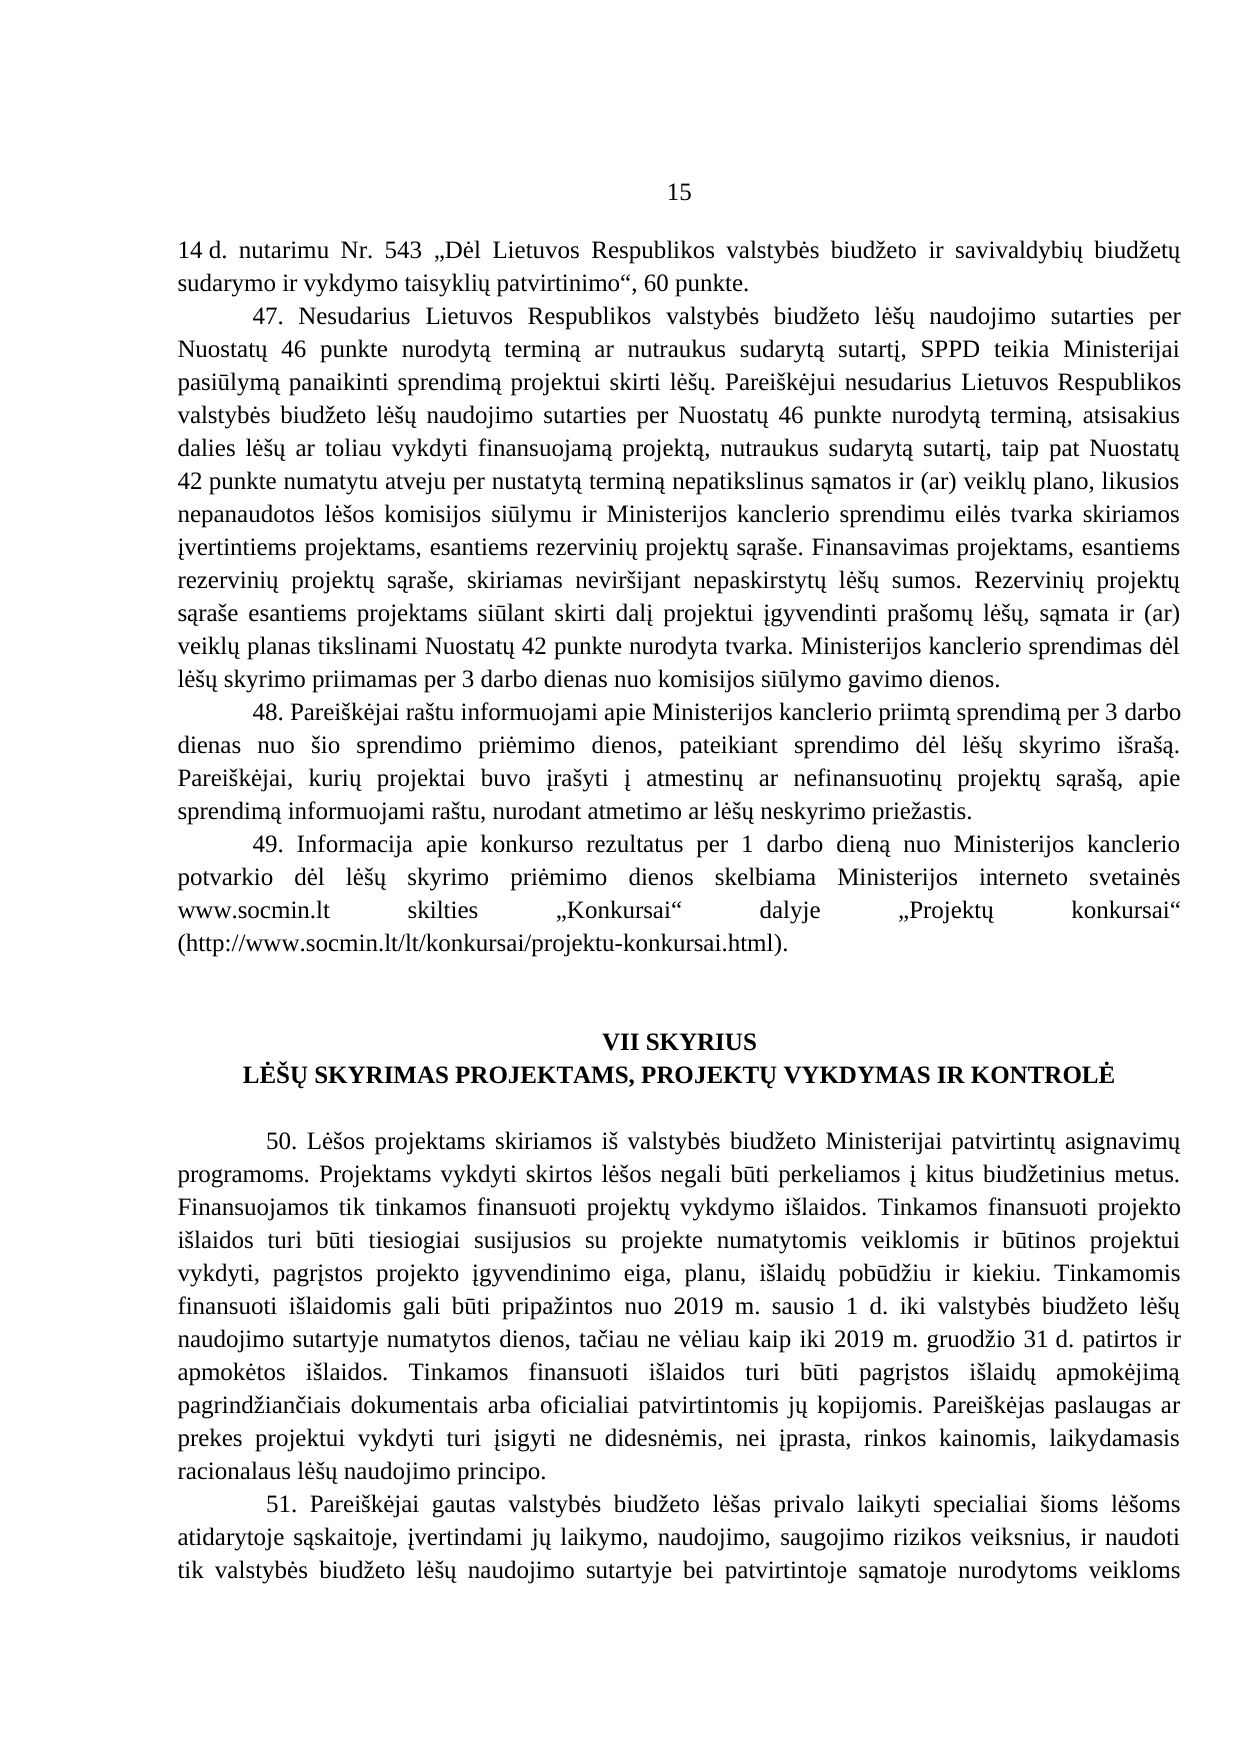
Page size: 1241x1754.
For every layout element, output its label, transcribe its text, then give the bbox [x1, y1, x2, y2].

text 14 d. nutarimu Nr. 543 „Dėl Lietuvos Respublikos valstybės biudžeto ir savivaldybių biudžetų sudarymo ir vykdymo taisyklių patvirtinimo“, 60 punkte. [177, 235, 1181, 296]
text VII SKYRIUS [177, 1027, 1181, 1056]
text 50. Lėšos projektams skiriamos iš valstybės biudžeto Ministerijai patvirtintų asignavimų programoms. Projektams vykdyti skirtos lėšos negali būti perkeliamos į kitus biudžetinius metus. Finansuojamos tik tinkamos finansuoti projektų vykdymo išlaidos. Tinkamos finansuoti projekto išlaidos turi būti tiesiogiai susijusios su projekte numatytomis veiklomis ir būtinos projektui vykdyti, pagrįstos projekto įgyvendinimo eiga, planu, išlaidų pobūdžiu ir kiekiu. Tinkamomis finansuoti išlaidomis gali būti pripažintos nuo 2019 m. sausio 1 d. iki valstybės biudžeto lėšų naudojimo sutartyje numatytos dienos, tačiau ne vėliau kaip iki 2019 m. gruodžio 31 d. patirtos ir apmokėtos išlaidos. Tinkamos finansuoti išlaidos turi būti pagrįstos išlaidų apmokėjimą pagrindžiančiais dokumentais arba oficialiai patvirtintomis jų kopijomis. Pareiškėjas paslaugas ar prekes projektui vykdyti turi įsigyti ne didesnėmis, nei įprasta, rinkos kainomis, laikydamasis racionalaus lėšų naudojimo principo. [177, 1126, 1181, 1485]
text 49. Informacija apie konkurso rezultatus per 1 darbo dieną nuo Ministerijos kanclerio potvarkio dėl lėšų skyrimo priėmimo dienos skelbiama Ministerijos interneto svetainės www.socmin.lt skilties „Konkursai“ dalyje „Projektų konkursai“ (http://www.socmin.lt/lt/konkursai/projektu-konkursai.html). [177, 829, 1181, 957]
text LĖŠŲ SKYRIMAS PROJEKTAMS, PROJEKTŲ VYKDYMAS IR KONTROLĖ [177, 1060, 1181, 1089]
text 48. Pareiškėjai raštu informuojami apie Ministerijos kanclerio priimtą sprendimą per 3 darbo dienas nuo šio sprendimo priėmimo dienos, pateikiant sprendimo dėl lėšų skyrimo išrašą. Pareiškėjai, kurių projektai buvo įrašyti į atmestinų ar nefinansuotinų projektų sąrašą, apie sprendimą informuojami raštu, nurodant atmetimo ar lėšų neskyrimo priežastis. [177, 697, 1181, 825]
text 51. Pareiškėjai gautas valstybės biudžeto lėšas privalo laikyti specialiai šioms lėšoms atidarytoje sąskaitoje, įvertindami jų laikymo, naudojimo, saugojimo rizikos veiksnius, ir naudoti tik valstybės biudžeto lėšų naudojimo sutartyje bei patvirtintoje sąmatoje nurodytoms veikloms [177, 1489, 1181, 1584]
text 47. Nesudarius Lietuvos Respublikos valstybės biudžeto lėšų naudojimo sutarties per Nuostatų 46 punkte nurodytą terminą ar nutraukus sudarytą sutartį, SPPD teikia Ministerijai pasiūlymą panaikinti sprendimą projektui skirti lėšų. Pareiškėjui nesudarius Lietuvos Respublikos valstybės biudžeto lėšų naudojimo sutarties per Nuostatų 46 punkte nurodytą terminą, atsisakius dalies lėšų ar toliau vykdyti finansuojamą projektą, nutraukus sudarytą sutartį, taip pat Nuostatų 42 punkte numatytu atveju per nustatytą terminą nepatikslinus sąmatos ir (ar) veiklų plano, likusios nepanaudotos lėšos komisijos siūlymu ir Ministerijos kanclerio sprendimu eilės tvarka skiriamos įvertintiems projektams, esantiems rezervinių projektų sąraše. Finansavimas projektams, esantiems rezervinių projektų sąraše, skiriamas neviršijant nepaskirstytų lėšų sumos. Rezervinių projektų sąraše esantiems projektams siūlant skirti dalį projektui įgyvendinti prašomų lėšų, sąmata ir (ar) veiklų planas tikslinami Nuostatų 42 punkte nurodyta tvarka. Ministerijos kanclerio sprendimas dėl lėšų skyrimo priimamas per 3 darbo dienas nuo komisijos siūlymo gavimo dienos. [177, 301, 1181, 693]
